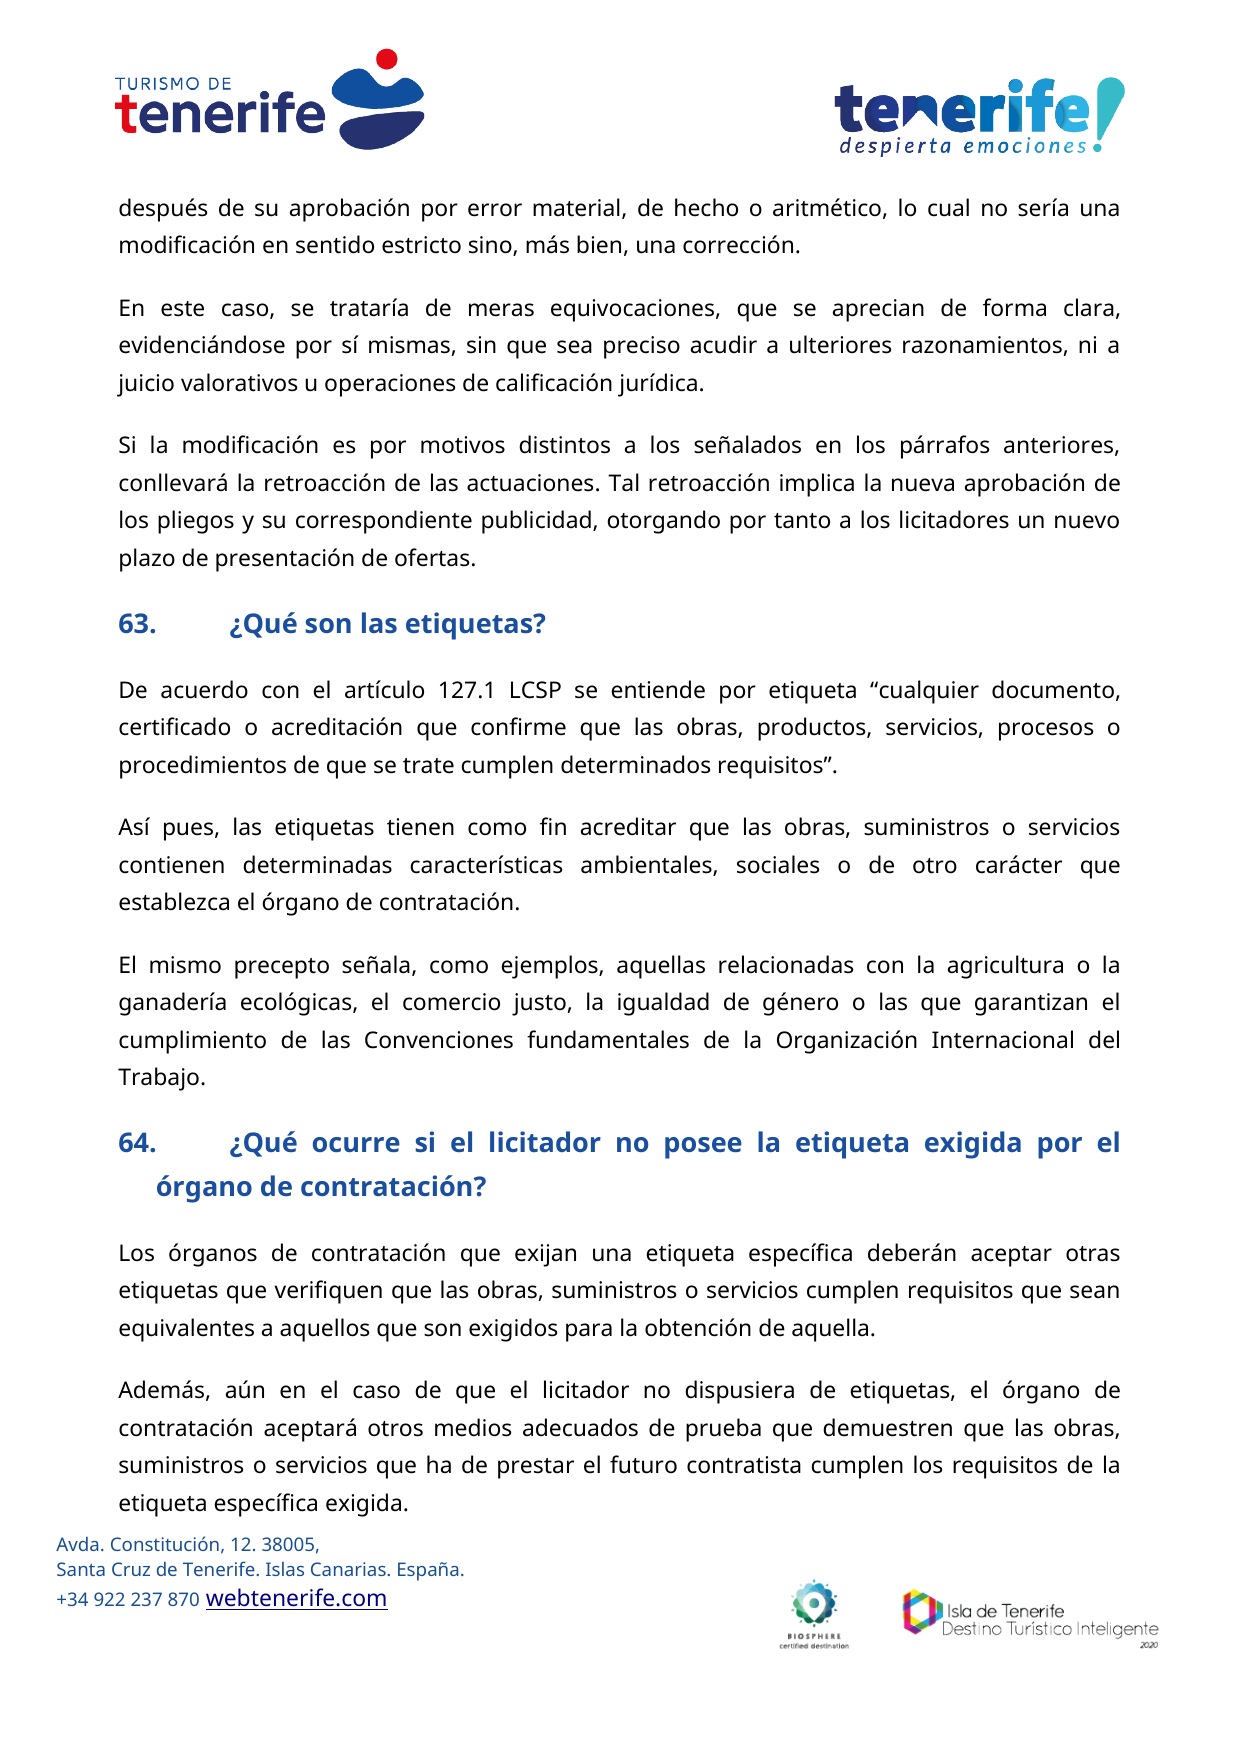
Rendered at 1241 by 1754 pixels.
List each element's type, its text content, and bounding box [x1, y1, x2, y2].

text Así pues, las etiquetas tienen como fin acreditar que las obras, suministros o servicios contienen determinadas características ambientales, sociales o de otro carácter que establezca el órgano de contratación. [118, 811, 1122, 917]
text después de su aprobación por error material, de hecho o aritmético, lo cual no sería una modificación en sentido estricto sino, más bien, una corrección. [118, 192, 1122, 261]
text De acuerdo con el artículo 127.1 LCSP se entiende por etiqueta “cualquier documento, certificado o acreditación que confirme que las obras, productos, servicios, procesos o procedimientos de que se trate cumplen determinados requisitos”. [118, 674, 1122, 780]
text Además, aún en el caso de que el licitador no dispusiera de etiquetas, el órgano de contratación aceptará otros medios adecuados de prueba que demuestren que las obras, suministros o servicios que ha de prestar el futuro contratista cumplen los requisitos de la etiqueta específica exigida. [118, 1374, 1122, 1518]
text Los órganos de contratación que exijan una etiqueta específica deberán aceptar otras etiquetas que verifiquen que las obras, suministros o servicios cumplen requisitos que sean equivalentes a aquellos que son exigidos para la obtención de aquella. [118, 1237, 1122, 1343]
text El mismo precepto señala, como ejemplos, aquellas relacionadas con la agricultura o la ganadería ecológicas, el comercio justo, la igualdad de género o las que garantizan el cumplimiento de las Convenciones fundamentales de la Organización Internacional del Trabajo. [118, 949, 1122, 1092]
text En este caso, se trataría de meras equivocaciones, que se aprecian de forma clara, evidenciándose por sí mismas, sin que sea preciso acudir a ulteriores razonamientos, ni a juicio valorativos u operaciones de calificación jurídica. [118, 292, 1122, 398]
list ¿Qué son las etiquetas? [118, 604, 1122, 641]
text Si la modificación es por motivos distintos a los señalados en los párrafos anteriores, conllevará la retroacción de las actuaciones. Tal retroacción implica la nueva aprobación de los pliegos y su correspondiente publicidad, otorgando por tanto a los licitadores un nuevo plazo de presentación de ofertas. [118, 429, 1122, 573]
list ¿Qué ocurre si el licitador no posee la etiqueta exigida por el órgano de contratación? [118, 1124, 1122, 1205]
